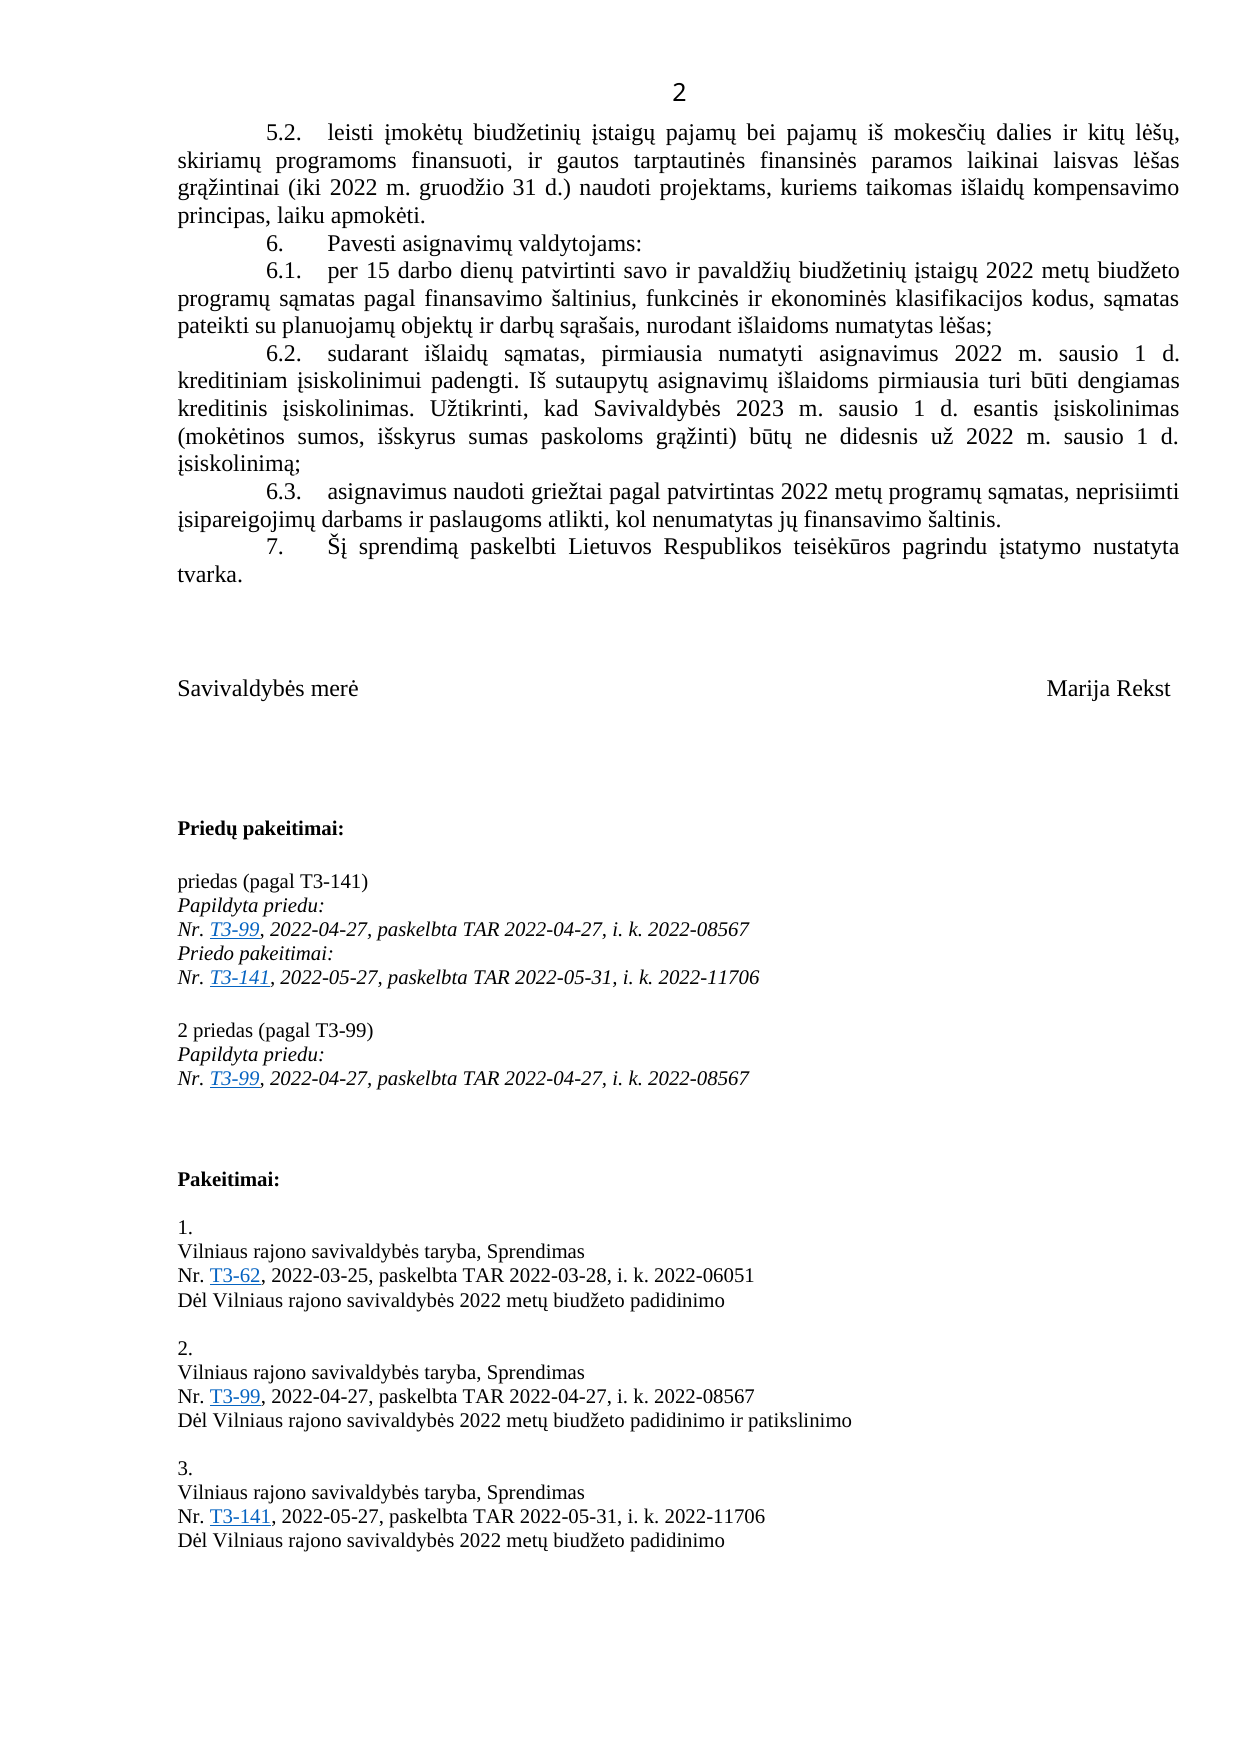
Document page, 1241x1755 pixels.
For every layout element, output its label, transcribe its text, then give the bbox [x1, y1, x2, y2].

text priedas (pagal T3-141) [177, 869, 1181, 893]
text Dėl Vilniaus rajono savivaldybės 2022 metų biudžeto padidinimo [177, 1528, 1181, 1552]
text 6. Pavesti asignavimų valdytojams: [177, 228, 1181, 256]
text 2. [177, 1336, 1181, 1360]
text Nr. T3-141, 2022-05-27, paskelbta TAR 2022-05-31, i. k. 2022-11706 [177, 1504, 1181, 1528]
text Savivaldybės merė Marija Rekst [177, 674, 1181, 701]
text Nr. T3-99, 2022-04-27, paskelbta TAR 2022-04-27, i. k. 2022-08567 [177, 1384, 1181, 1408]
text Dėl Vilniaus rajono savivaldybės 2022 metų biudžeto padidinimo ir patikslinimo [177, 1408, 1181, 1432]
text 7. Šį sprendimą paskelbti Lietuvos Respublikos teisėkūros pagrindu įstatymo nustatyta tvarka. [177, 532, 1181, 587]
text 6.2. sudarant išlaidų sąmatas, pirmiausia numatyti asignavimus 2022 m. sausio 1 d. kreditiniam įsiskolinimui padengti. Iš sutaupytų asignavimų išlaidoms pirmiausia turi būti dengiamas kreditinis įsiskolinimas. Užtikrinti, kad Savivaldybės 2023 m. sausio 1 d. esantis įsiskolinimas (mokėtinos sumos, išskyrus sumas paskoloms grąžinti) būtų ne didesnis už 2022 m. sausio 1 d. įsiskolinimą; [177, 339, 1181, 477]
text Nr. T3-99, 2022-04-27, paskelbta TAR 2022-04-27, i. k. 2022-08567 [177, 917, 1181, 941]
text Priedų pakeitimai: [177, 816, 1181, 840]
text Papildyta priedu: [177, 893, 1181, 917]
text 6.1. per 15 darbo dienų patvirtinti savo ir pavaldžių biudžetinių įstaigų 2022 metų biudžeto programų sąmatas pagal finansavimo šaltinius, funkcinės ir ekonominės klasifikacijos kodus, sąmatas pateikti su planuojamų objektų ir darbų sąrašais, nurodant išlaidoms numatytas lėšas; [177, 256, 1181, 339]
text Pakeitimai: [177, 1167, 1181, 1191]
text 6.3. asignavimus naudoti griežtai pagal patvirtintas 2022 metų programų sąmatas, neprisiimti įsipareigojimų darbams ir paslaugoms atlikti, kol nenumatytas jų finansavimo šaltinis. [177, 477, 1181, 532]
text Nr. T3-99, 2022-04-27, paskelbta TAR 2022-04-27, i. k. 2022-08567 [177, 1066, 1181, 1090]
text 5.2. leisti įmokėtų biudžetinių įstaigų pajamų bei pajamų iš mokesčių dalies ir kitų lėšų, skiriamų programoms finansuoti, ir gautos tarptautinės finansinės paramos laikinai laisvas lėšas grąžintinai (iki 2022 m. gruodžio 31 d.) naudoti projektams, kuriems taikomas išlaidų kompensavimo principas, laiku apmokėti. [177, 118, 1181, 228]
text 1. [177, 1215, 1181, 1239]
text 2 priedas (pagal T3-99) [177, 1018, 1181, 1042]
text Papildyta priedu: [177, 1042, 1181, 1066]
text Dėl Vilniaus rajono savivaldybės 2022 metų biudžeto padidinimo [177, 1287, 1181, 1312]
text Vilniaus rajono savivaldybės taryba, Sprendimas [177, 1360, 1181, 1384]
text 3. [177, 1456, 1181, 1480]
text Nr. T3-141, 2022-05-27, paskelbta TAR 2022-05-31, i. k. 2022-11706 [177, 965, 1181, 989]
text Nr. T3-62, 2022-03-25, paskelbta TAR 2022-03-28, i. k. 2022-06051 [177, 1263, 1181, 1287]
text Vilniaus rajono savivaldybės taryba, Sprendimas [177, 1239, 1181, 1263]
text Priedo pakeitimai: [177, 941, 1181, 965]
text Vilniaus rajono savivaldybės taryba, Sprendimas [177, 1480, 1181, 1504]
